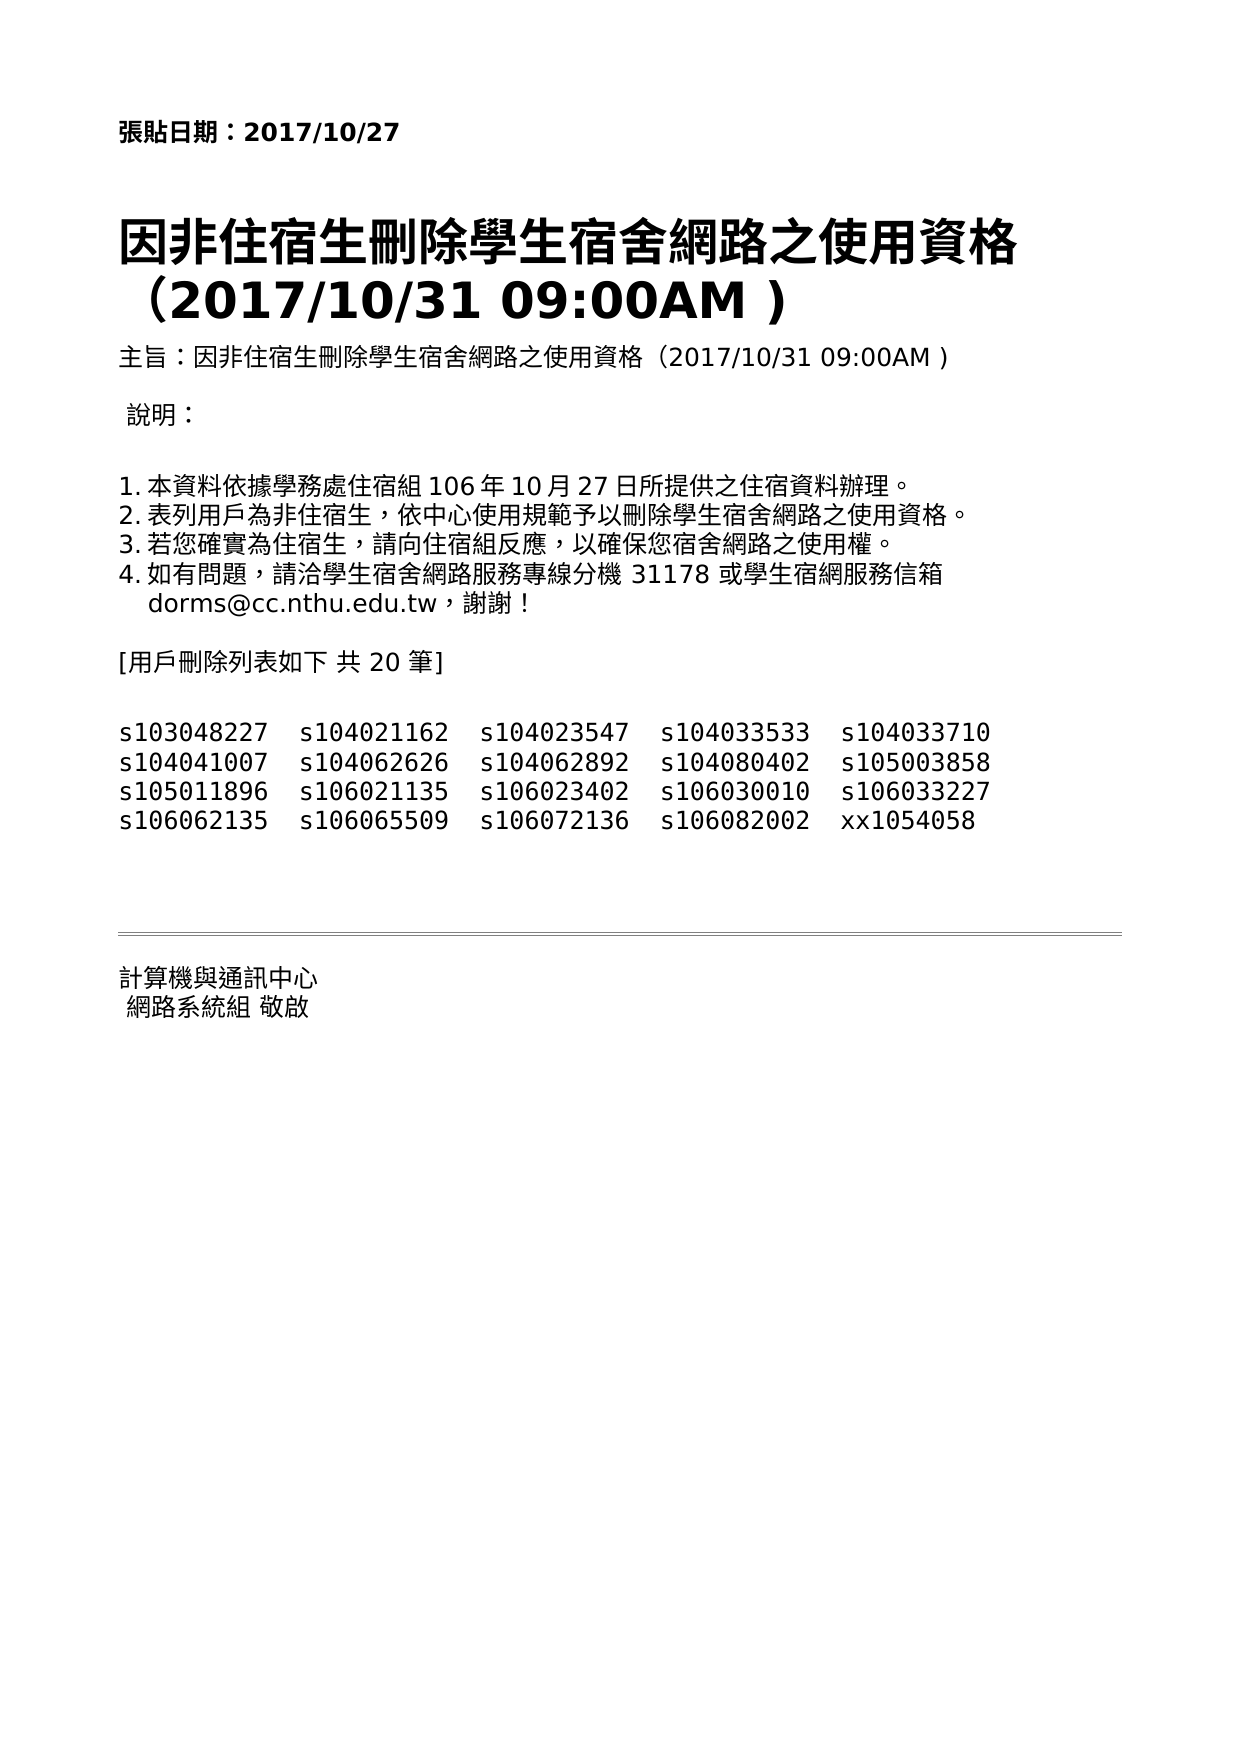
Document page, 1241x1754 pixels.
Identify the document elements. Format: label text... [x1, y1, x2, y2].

list 表列用戶為非住宿生，依中心使用規範予以刪除學生宿舍網路之使用資格。 [118, 502, 1122, 531]
text s103048227 s104021162 s104023547 s104033533 s104033710 s104041007 s104062626 s104062892 s104080402 s105003858 s105011896 s106021135 s106023402 s106030010 s106033227 s106062135 s106065509 s106072136 s106082002 xx1054058 [118, 718, 1122, 835]
list 如有問題，請洽學生宿舍網路服務專線分機 31178 或學生宿網服務信箱dorms@cc.nthu.edu.tw，謝謝！ [118, 560, 1122, 618]
text 主旨：因非住宿生刪除學生宿舍網路之使用資格（2017/10/31 09:00AM ) 說明： [118, 343, 1122, 430]
text 張貼日期：2017/10/27 [118, 118, 1122, 176]
subtitle 因非住宿生刪除學生宿舍網路之使用資格（2017/10/31 09:00AM ) [118, 214, 1122, 330]
text [用戶刪除列表如下 共 20 筆] [118, 648, 1122, 706]
text 計算機與通訊中心 網路系統組 敬啟 [118, 964, 1122, 1022]
list 若您確實為住宿生，請向住宿組反應，以確保您宿舍網路之使用權。 [118, 531, 1122, 560]
list 本資料依據學務處住宿組106年10月27日所提供之住宿資料辦理。 [118, 472, 1122, 502]
